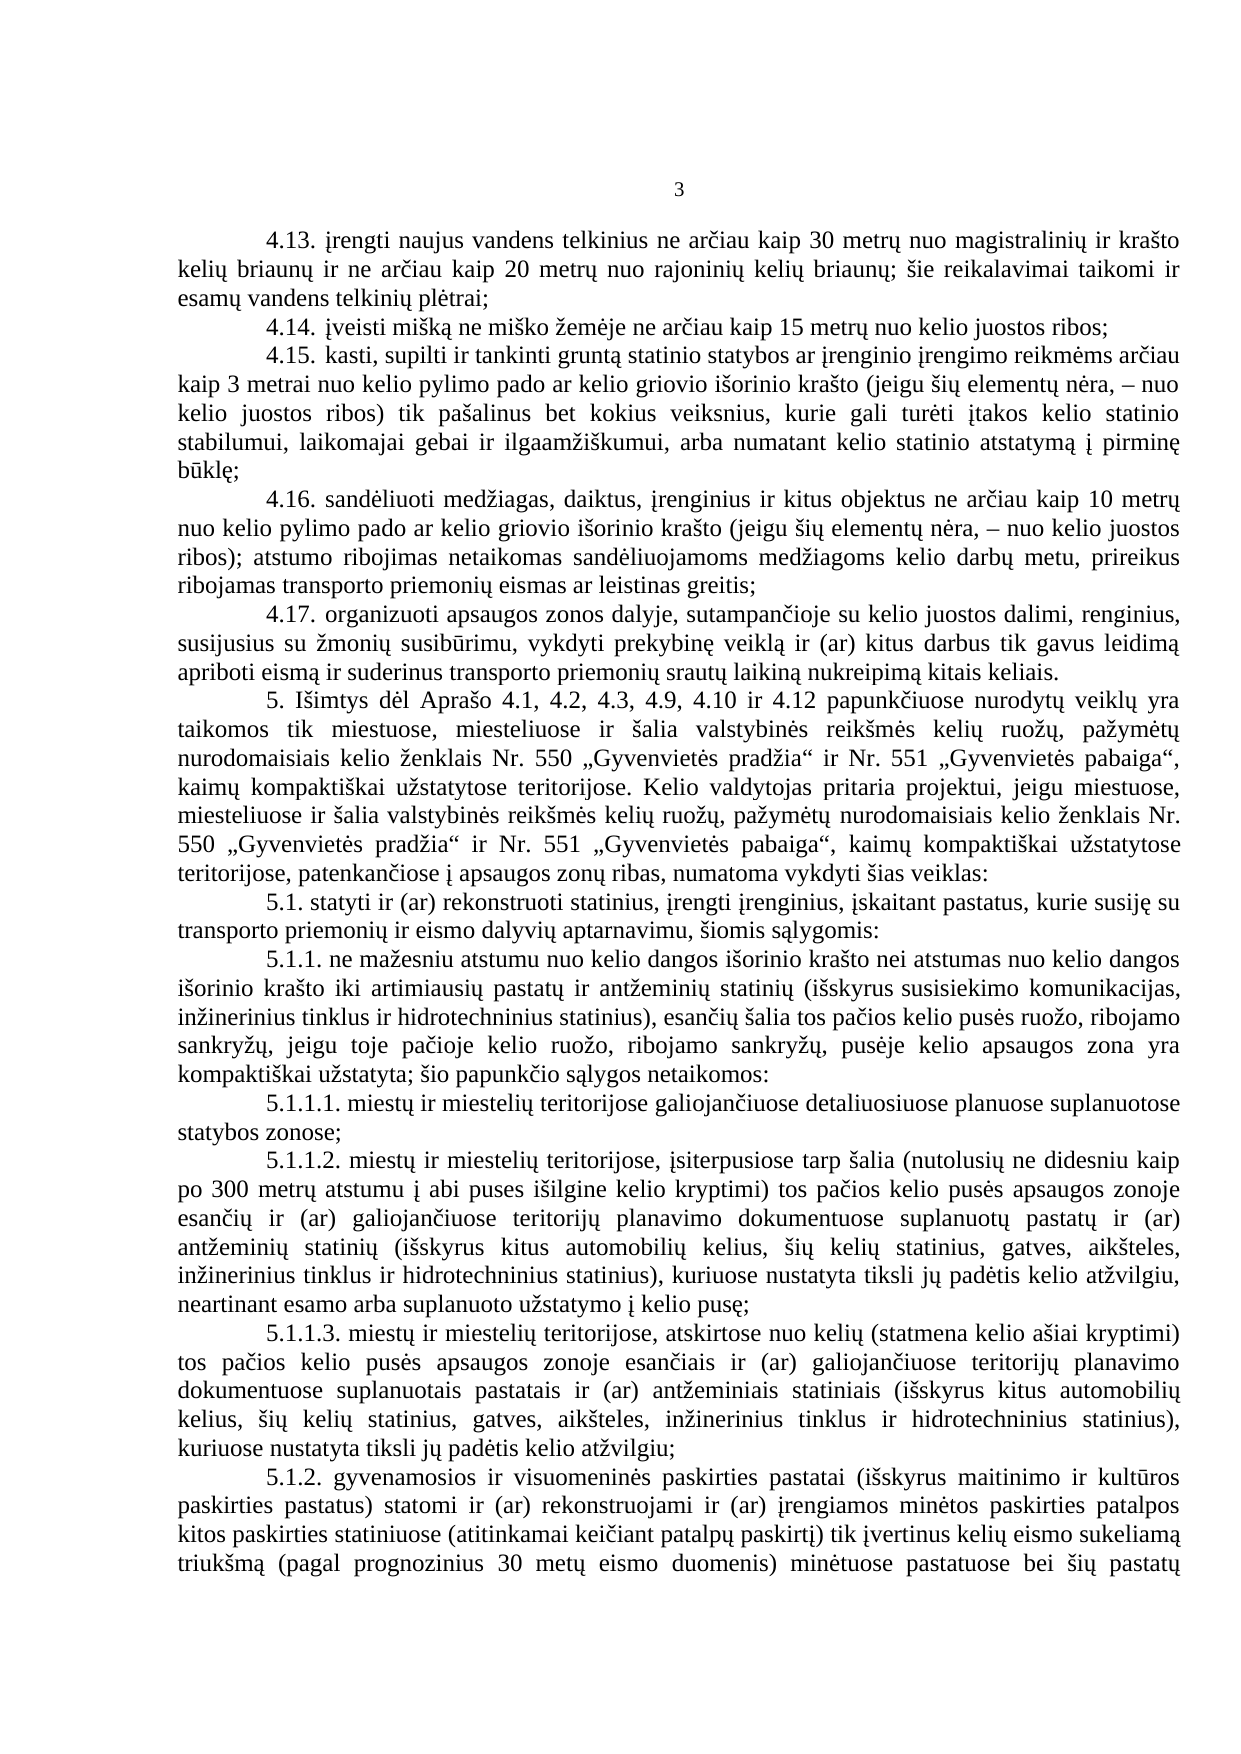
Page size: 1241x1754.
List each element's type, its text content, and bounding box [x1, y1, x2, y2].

text 4.15. kasti, supilti ir tankinti gruntą statinio statybos ar įrenginio įrengimo reikmėms arčiau kaip 3 metrai nuo kelio pylimo pado ar kelio griovio išorinio krašto (jeigu šių elementų nėra, – nuo kelio juostos ribos) tik pašalinus bet kokius veiksnius, kurie gali turėti įtakos kelio statinio stabilumui, laikomajai gebai ir ilgaamžiškumui, arba numatant kelio statinio atstatymą į pirminę būklę; [177, 340, 1181, 484]
text 4.13. įrengti naujus vandens telkinius ne arčiau kaip 30 metrų nuo magistralinių ir krašto kelių briaunų ir ne arčiau kaip 20 metrų nuo rajoninių kelių briaunų; šie reikalavimai taikomi ir esamų vandens telkinių plėtrai; [177, 225, 1181, 312]
text 4.14. įveisti mišką ne miško žemėje ne arčiau kaip 15 metrų nuo kelio juostos ribos; [177, 312, 1181, 340]
text 5.1.1. ne mažesniu atstumu nuo kelio dangos išorinio krašto nei atstumas nuo kelio dangos išorinio krašto iki artimiausių pastatų ir antžeminių statinių (išskyrus susisiekimo komunikacijas, inžinerinius tinklus ir hidrotechninius statinius), esančių šalia tos pačios kelio pusės ruožo, ribojamo sankryžų, jeigu toje pačioje kelio ruožo, ribojamo sankryžų, pusėje kelio apsaugos zona yra kompaktiškai užstatyta; šio papunkčio sąlygos netaikomos: [177, 944, 1181, 1088]
text 5.1.1.1. miestų ir miestelių teritorijose galiojančiuose detaliuosiuose planuose suplanuotose statybos zonose; [177, 1088, 1181, 1145]
text 5. Išimtys dėl Aprašo 4.1, 4.2, 4.3, 4.9, 4.10 ir 4.12 papunkčiuose nurodytų veiklų yra taikomos tik miestuose, miesteliuose ir šalia valstybinės reikšmės kelių ruožų, pažymėtų nurodomaisiais kelio ženklais Nr. 550 „Gyvenvietės pradžia“ ir Nr. 551 „Gyvenvietės pabaiga“, kaimų kompaktiškai užstatytose teritorijose. Kelio valdytojas pritaria projektui, jeigu miestuose, miesteliuose ir šalia valstybinės reikšmės kelių ruožų, pažymėtų nurodomaisiais kelio ženklais Nr. 550 „Gyvenvietės pradžia“ ir Nr. 551 „Gyvenvietės pabaiga“, kaimų kompaktiškai užstatytose teritorijose, patenkančiose į apsaugos zonų ribas, numatoma vykdyti šias veiklas: [177, 685, 1181, 887]
text 4.16. sandėliuoti medžiagas, daiktus, įrenginius ir kitus objektus ne arčiau kaip 10 metrų nuo kelio pylimo pado ar kelio griovio išorinio krašto (jeigu šių elementų nėra, – nuo kelio juostos ribos); atstumo ribojimas netaikomas sandėliuojamoms medžiagoms kelio darbų metu, prireikus ribojamas transporto priemonių eismas ar leistinas greitis; [177, 484, 1181, 599]
text 5.1.1.2. miestų ir miestelių teritorijose, įsiterpusiose tarp šalia (nutolusių ne didesniu kaip po 300 metrų atstumu į abi puses išilgine kelio kryptimi) tos pačios kelio pusės apsaugos zonoje esančių ir (ar) galiojančiuose teritorijų planavimo dokumentuose suplanuotų pastatų ir (ar) antžeminių statinių (išskyrus kitus automobilių kelius, šių kelių statinius, gatves, aikšteles, inžinerinius tinklus ir hidrotechninius statinius), kuriuose nustatyta tiksli jų padėtis kelio atžvilgiu, neartinant esamo arba suplanuoto užstatymo į kelio pusę; [177, 1145, 1181, 1318]
text 5.1. statyti ir (ar) rekonstruoti statinius, įrengti įrenginius, įskaitant pastatus, kurie susiję su transporto priemonių ir eismo dalyvių aptarnavimu, šiomis sąlygomis: [177, 887, 1181, 944]
text 5.1.1.3. miestų ir miestelių teritorijose, atskirtose nuo kelių (statmena kelio ašiai kryptimi) tos pačios kelio pusės apsaugos zonoje esančiais ir (ar) galiojančiuose teritorijų planavimo dokumentuose suplanuotais pastatais ir (ar) antžeminiais statiniais (išskyrus kitus automobilių kelius, šių kelių statinius, gatves, aikšteles, inžinerinius tinklus ir hidrotechninius statinius), kuriuose nustatyta tiksli jų padėtis kelio atžvilgiu; [177, 1318, 1181, 1462]
text 5.1.2. gyvenamosios ir visuomeninės paskirties pastatai (išskyrus maitinimo ir kultūros paskirties pastatus) statomi ir (ar) rekonstruojami ir (ar) įrengiamos minėtos paskirties patalpos kitos paskirties statiniuose (atitinkamai keičiant patalpų paskirtį) tik įvertinus kelių eismo sukeliamą triukšmą (pagal prognozinius 30 metų eismo duomenis) minėtuose pastatuose bei šių pastatų [177, 1462, 1181, 1577]
text 4.17. organizuoti apsaugos zonos dalyje, sutampančioje su kelio juostos dalimi, renginius, susijusius su žmonių susibūrimu, vykdyti prekybinę veiklą ir (ar) kitus darbus tik gavus leidimą apriboti eismą ir suderinus transporto priemonių srautų laikiną nukreipimą kitais keliais. [177, 599, 1181, 685]
